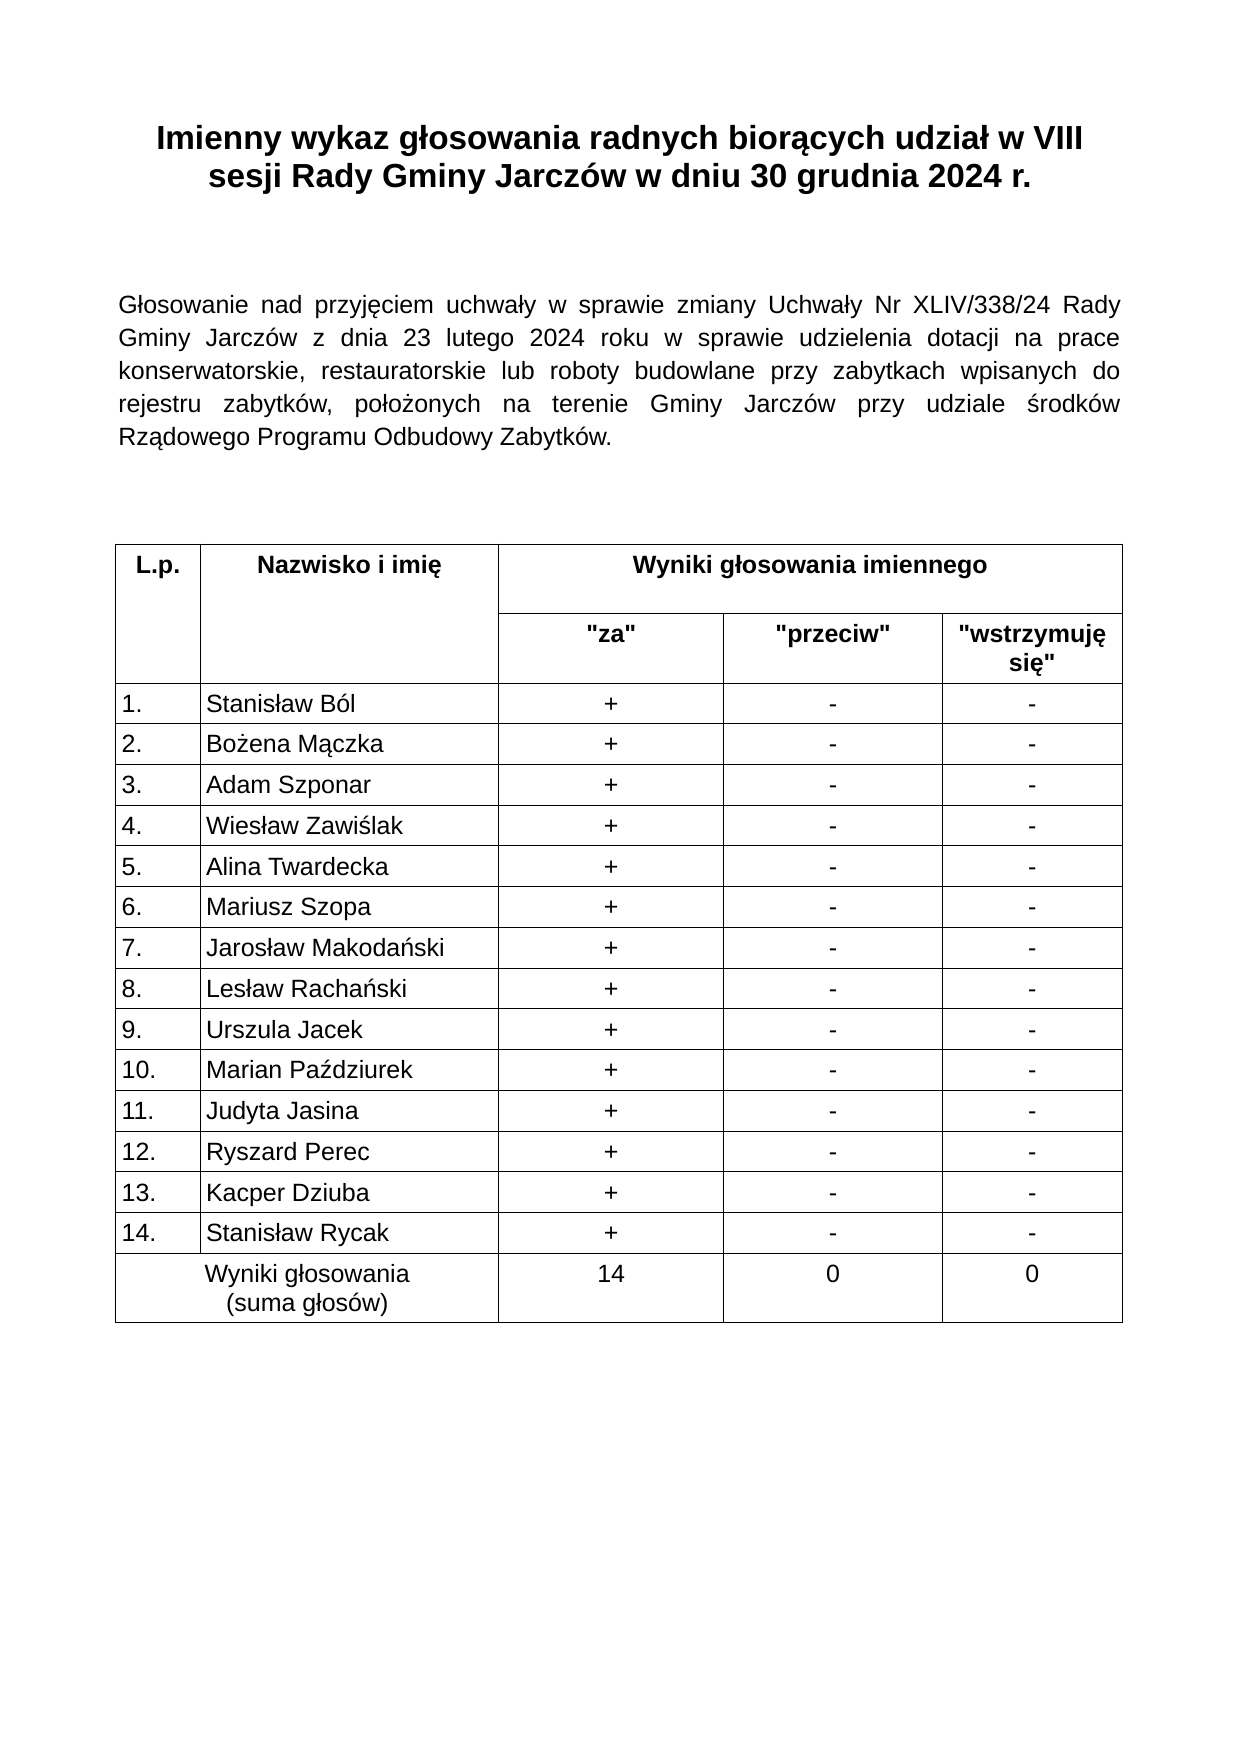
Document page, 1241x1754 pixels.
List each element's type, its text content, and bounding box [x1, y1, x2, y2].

table_cell 1. [116, 684, 200, 723]
table_cell 6. [116, 887, 200, 927]
table_cell Ryszard Perec [201, 1132, 498, 1171]
table_cell - [943, 1213, 1122, 1253]
table_cell 13. [116, 1172, 200, 1212]
table_cell - [943, 1009, 1122, 1049]
table_cell + [499, 724, 723, 764]
table_cell + [499, 928, 723, 968]
table_cell + [499, 1172, 723, 1212]
table_cell Adam Szponar [201, 765, 498, 805]
table_cell - [943, 806, 1122, 845]
table_cell + [499, 1091, 723, 1131]
table_cell - [724, 724, 942, 764]
table_cell Wiesław Zawiślak [201, 806, 498, 845]
table_cell 10. [116, 1050, 200, 1090]
text Głosowanie nad przyjęciem uchwały w sprawie zmiany Uchwały Nr XLIV/338/24 Rady Gminy Jarczów z dnia 23 lutego 2024 roku w sprawie udzielenia dotacji na prace konserwatorskie, restauratorskie lub roboty budowlane przy zabytkach wpisanych do rejestru zabytków, położonych na terenie Gminy Jarczów przy udziale środków Rządowego Programu Odbudowy Zabytków. [118, 290, 1122, 451]
table_cell + [499, 684, 723, 723]
table_cell 5. [116, 846, 200, 886]
table_cell "przeciw" [724, 614, 942, 682]
table_cell 9. [116, 1009, 200, 1049]
table_cell - [943, 969, 1122, 1008]
table_cell - [943, 887, 1122, 927]
table_cell - [724, 684, 942, 723]
table_cell + [499, 887, 723, 927]
table_cell Wyniki głosowania (suma głosów) [116, 1254, 498, 1322]
table_cell + [499, 765, 723, 805]
table_header L.p. [116, 545, 200, 682]
table_cell Lesław Rachański [201, 969, 498, 1008]
table_cell - [943, 765, 1122, 805]
table_cell Judyta Jasina [201, 1091, 498, 1131]
table_cell - [943, 1050, 1122, 1090]
table_cell - [724, 1132, 942, 1171]
table_cell Jarosław Makodański [201, 928, 498, 968]
table_cell "wstrzymuję się" [943, 614, 1122, 682]
table_cell + [499, 969, 723, 1008]
table_cell - [724, 928, 942, 968]
table_cell - [724, 1050, 942, 1090]
table_cell Stanisław Rycak [201, 1213, 498, 1253]
table_cell - [724, 969, 942, 1008]
table_cell 4. [116, 806, 200, 845]
table_cell Urszula Jacek [201, 1009, 498, 1049]
table_cell 14 [499, 1254, 723, 1322]
table_cell - [724, 846, 942, 886]
table_cell 7. [116, 928, 200, 968]
table_cell - [943, 846, 1122, 886]
table_header Wyniki głosowania imiennego [499, 545, 1122, 613]
table_cell - [724, 1009, 942, 1049]
table_cell 12. [116, 1132, 200, 1171]
table_cell - [724, 806, 942, 845]
text Imienny wykaz głosowania radnych biorących udział w VIII sesji Rady Gminy Jarczów w dniu 30 grudnia 2024 r. [118, 118, 1122, 195]
table_cell - [943, 928, 1122, 968]
table_cell Stanisław Ból [201, 684, 498, 723]
table_cell - [943, 1091, 1122, 1131]
table_cell - [724, 1213, 942, 1253]
table_cell 14. [116, 1213, 200, 1253]
table_cell 2. [116, 724, 200, 764]
table_cell 8. [116, 969, 200, 1008]
table_header Nazwisko i imię [201, 545, 498, 682]
table_cell "za" [499, 614, 723, 682]
table_cell - [724, 887, 942, 927]
table_cell - [724, 765, 942, 805]
table_cell + [499, 846, 723, 886]
table_cell + [499, 1009, 723, 1049]
table_cell Marian Paździurek [201, 1050, 498, 1090]
table_cell - [724, 1091, 942, 1131]
table_cell - [943, 724, 1122, 764]
table_cell + [499, 1050, 723, 1090]
table_cell - [943, 1132, 1122, 1171]
table_cell + [499, 1213, 723, 1253]
table_cell 0 [724, 1254, 942, 1322]
table_cell - [724, 1172, 942, 1212]
table_cell 11. [116, 1091, 200, 1131]
table_cell + [499, 806, 723, 845]
table_cell 0 [943, 1254, 1122, 1322]
table_cell 3. [116, 765, 200, 805]
table_cell - [943, 684, 1122, 723]
table_cell Kacper Dziuba [201, 1172, 498, 1212]
table_cell - [943, 1172, 1122, 1212]
table_cell Mariusz Szopa [201, 887, 498, 927]
table_cell + [499, 1132, 723, 1171]
table_cell Bożena Mączka [201, 724, 498, 764]
table_cell Alina Twardecka [201, 846, 498, 886]
